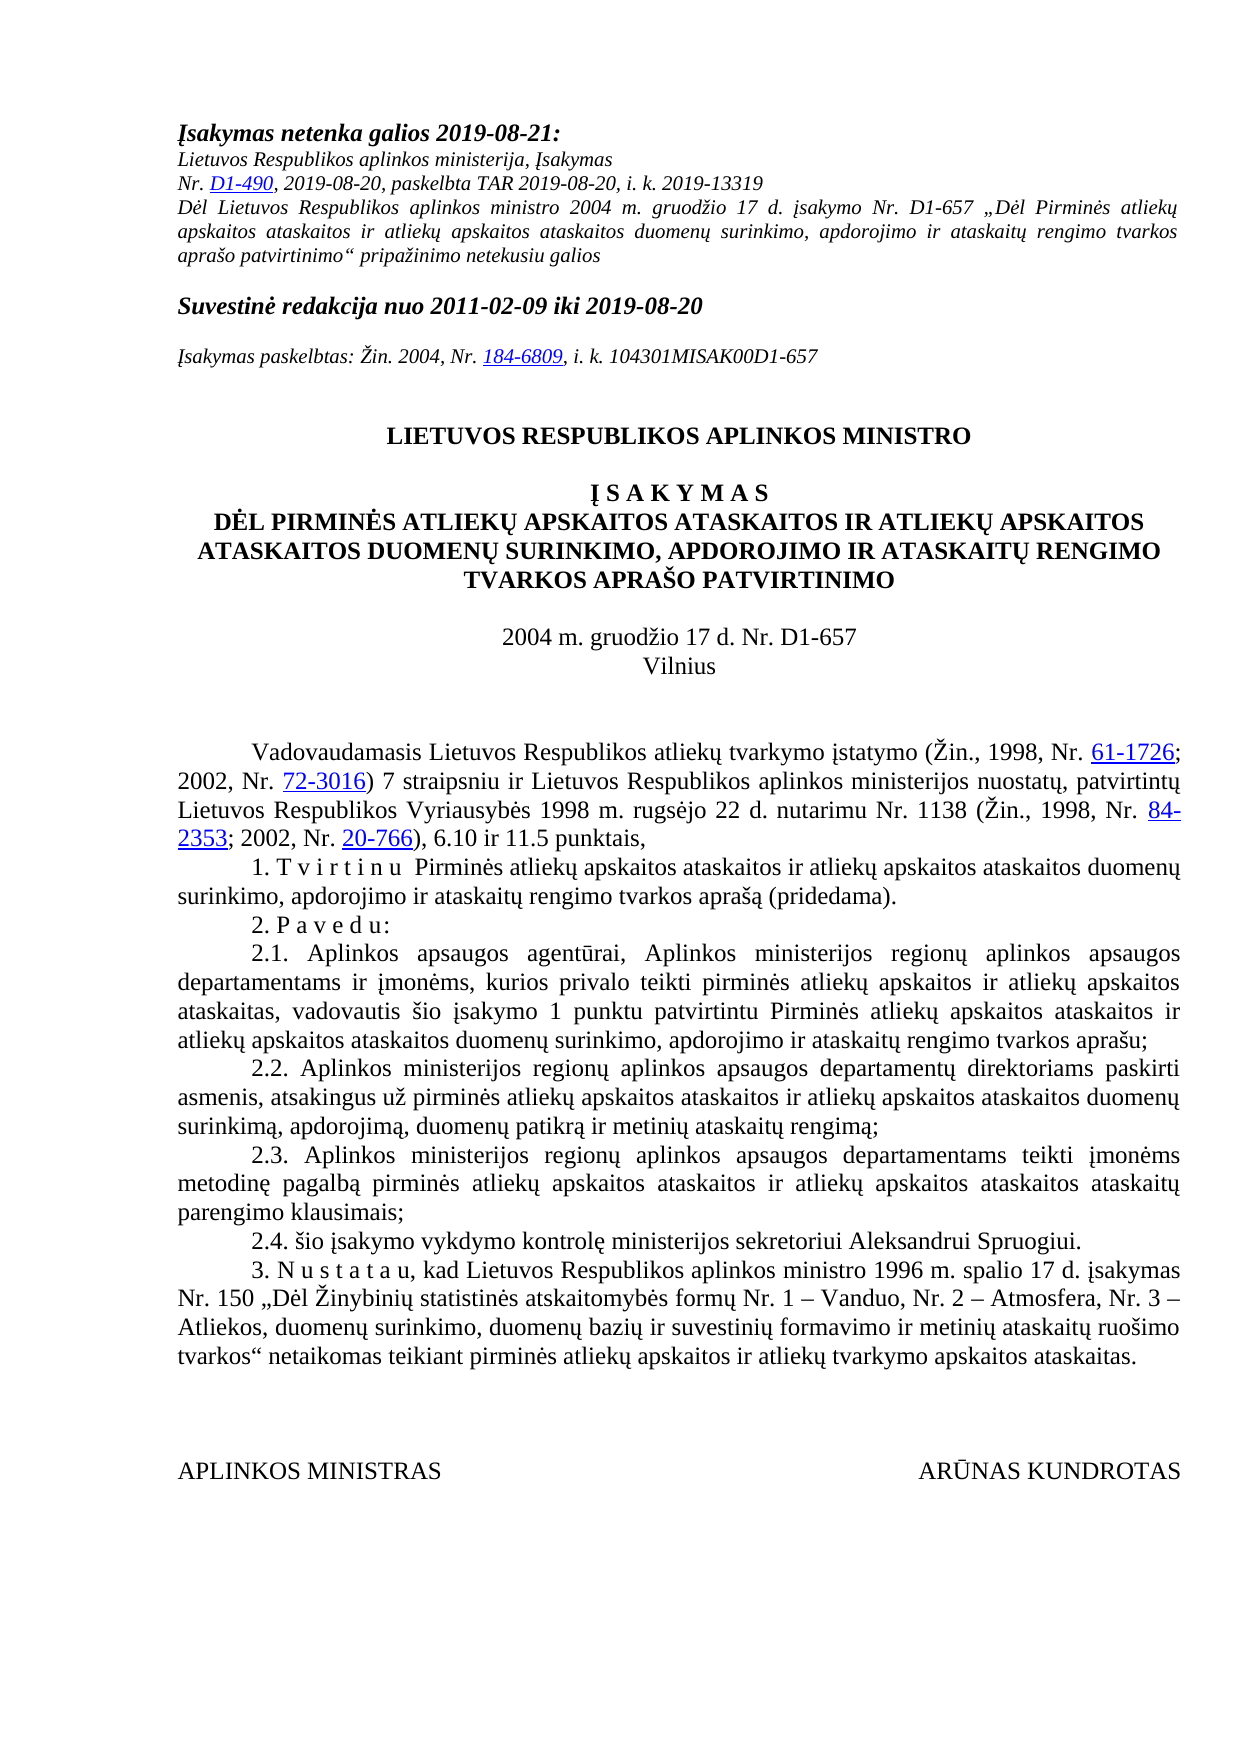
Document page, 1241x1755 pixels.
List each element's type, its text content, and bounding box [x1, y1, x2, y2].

text APLINKOS MINISTRAS ARŪNAS KUNDROTAS [177, 1456, 1181, 1485]
text Dėl Lietuvos Respublikos aplinkos ministro 2004 m. gruodžio 17 d. įsakymo Nr. D1-657 „Dėl Pirminės atliekų apskaitos ataskaitos ir atliekų apskaitos ataskaitos duomenų surinkimo, apdorojimo ir ataskaitų rengimo tvarkos aprašo patvirtinimo“ pripažinimo netekusiu galios [177, 195, 1181, 267]
text 2.2. Aplinkos ministerijos regionų aplinkos apsaugos departamentų direktoriams paskirti asmenis, atsakingus už pirminės atliekų apskaitos ataskaitos ir atliekų apskaitos ataskaitos duomenų surinkimą, apdorojimą, duomenų patikrą ir metinių ataskaitų rengimą; [177, 1053, 1181, 1140]
text 2.3. Aplinkos ministerijos regionų aplinkos apsaugos departamentams teikti įmonėms metodinę pagalbą pirminės atliekų apskaitos ataskaitos ir atliekų apskaitos ataskaitos ataskaitų parengimo klausimais; [177, 1140, 1181, 1226]
text Vilnius [177, 651, 1181, 680]
text DĖL PIRMINĖS ATLIEKŲ APSKAITOS ATASKAITOS IR ATLIEKŲ APSKAITOS ATASKAITOS DUOMENŲ SURINKIMO, APDOROJIMO IR ATASKAITŲ RENGIMO TVARKOS APRAŠO PATVIRTINIMO [177, 507, 1181, 593]
text Suvestinė redakcija nuo 2011-02-09 iki 2019-08-20 [177, 291, 1181, 320]
text Vadovaudamasis Lietuvos Respublikos atliekų tvarkymo įstatymo (Žin., 1998, Nr. 61-1726; 2002, Nr. 72-3016) 7 straipsniu ir Lietuvos Respublikos aplinkos ministerijos nuostatų, patvirtintų Lietuvos Respublikos Vyriausybės 1998 m. rugsėjo 22 d. nutarimu Nr. 1138 (Žin., 1998, Nr. 84-2353; 2002, Nr. 20-766), 6.10 ir 11.5 punktais, [177, 737, 1181, 852]
text 2.1. Aplinkos apsaugos agentūrai, Aplinkos ministerijos regionų aplinkos apsaugos departamentams ir įmonėms, kurios privalo teikti pirminės atliekų apskaitos ir atliekų apskaitos ataskaitas, vadovautis šio įsakymo 1 punktu patvirtintu Pirminės atliekų apskaitos ataskaitos ir atliekų apskaitos ataskaitos duomenų surinkimo, apdorojimo ir ataskaitų rengimo tvarkos aprašu; [177, 938, 1181, 1053]
text Lietuvos Respublikos aplinkos ministerija, Įsakymas [177, 147, 1181, 171]
text 2. Pavedu: [177, 910, 1181, 938]
text Įsakymas netenka galios 2019-08-21: [177, 118, 1181, 147]
text Į S A K Y M A S [177, 478, 1181, 507]
text LIETUVOS RESPUBLIKOS APLINKOS MINISTRO [177, 421, 1181, 450]
text 1. Tvirtinu Pirminės atliekų apskaitos ataskaitos ir atliekų apskaitos ataskaitos duomenų surinkimo, apdorojimo ir ataskaitų rengimo tvarkos aprašą (pridedama). [177, 852, 1181, 910]
text 2004 m. gruodžio 17 d. Nr. D1-657 [177, 622, 1181, 651]
text Įsakymas paskelbtas: Žin. 2004, Nr. 184-6809, i. k. 104301MISAK00D1-657 [177, 344, 1181, 368]
text Nr. D1-490, 2019-08-20, paskelbta TAR 2019-08-20, i. k. 2019-13319 [177, 171, 1181, 195]
text 2.4. šio įsakymo vykdymo kontrolę ministerijos sekretoriui Aleksandrui Spruogiui. [177, 1226, 1181, 1255]
text 3. Nustatau, kad Lietuvos Respublikos aplinkos ministro 1996 m. spalio 17 d. įsakymas Nr. 150 „Dėl Žinybinių statistinės atskaitomybės formų Nr. 1 – Vanduo, Nr. 2 – Atmosfera, Nr. 3 – Atliekos, duomenų surinkimo, duomenų bazių ir suvestinių formavimo ir metinių ataskaitų ruošimo tvarkos“ netaikomas teikiant pirminės atliekų apskaitos ir atliekų tvarkymo apskaitos ataskaitas. [177, 1255, 1181, 1370]
